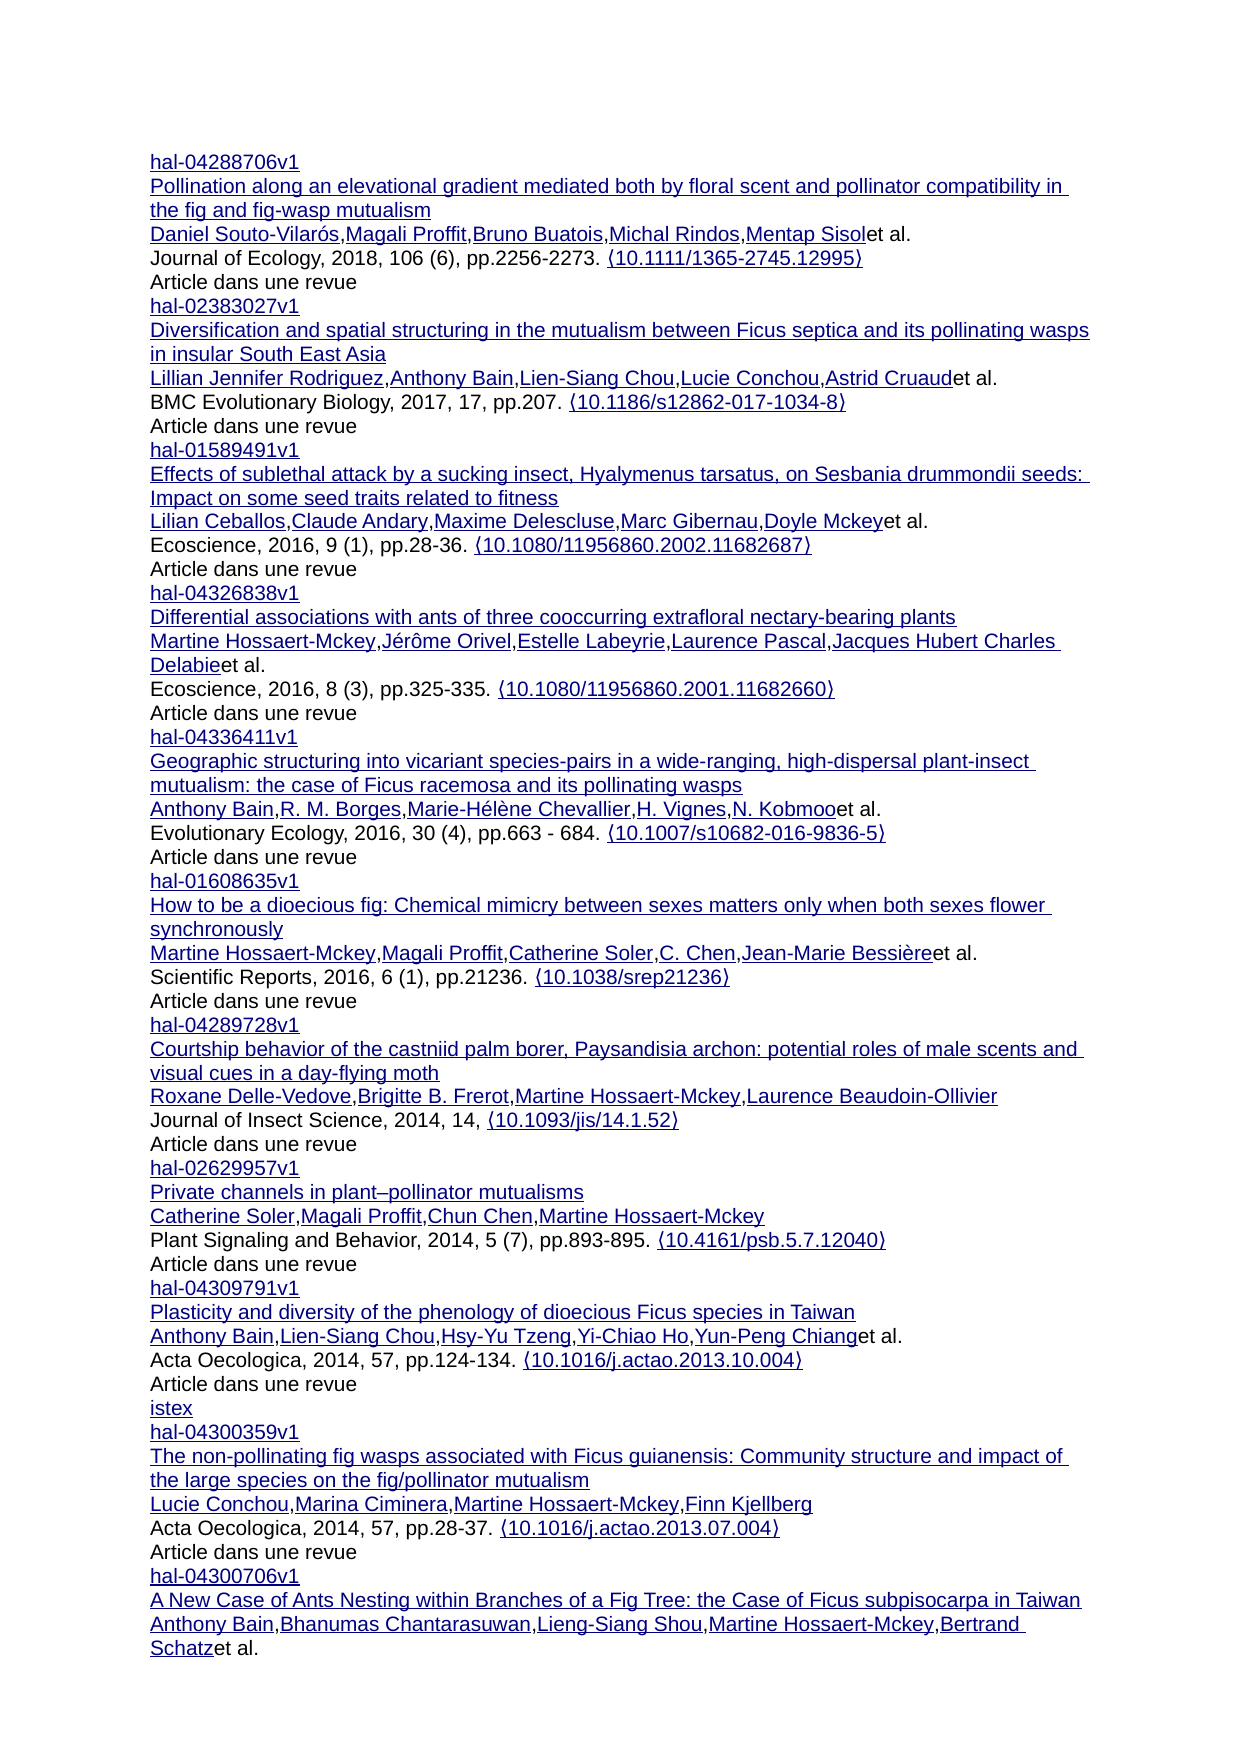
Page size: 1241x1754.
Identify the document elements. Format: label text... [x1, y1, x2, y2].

table_cell A New Case of Ants Nesting within Branches of a Fig Tree: the Case of Ficus subpisocarpa in Taiwan Anthony Bain,Bhanumas Chantarasuwan,Lieng-Siang Shou,Martine Hossaert-Mckey,Bertrand Schatzet al. [150, 1588, 1090, 1659]
table_cell Impact on some seed traits related to fitness Lilian Ceballos,Claude Andary,Maxime Delescluse,Marc Gibernau,Doyle Mckeyet al. Ecoscience, 2016, 9 (1), pp.28-36. ⟨10.1080/11956860.2002.11682687⟩ Article dans une revue hal-04326838v1 [150, 483, 1090, 605]
table_cell Differential associations with ants of three cooccurring extrafloral nectary-bearing plants Martine Hossaert-Mckey,Jérôme Orivel,Estelle Labeyrie,Laurence Pascal,Jacques Hubert Charles Delabieet al. Ecoscience, 2016, 8 (3), pp.325-335. ⟨10.1080/11956860.2001.11682660⟩ Article dans une revue hal-04336411v1 [150, 605, 1090, 749]
table_cell in insular South East Asia Lillian Jennifer Rodriguez,Anthony Bain,Lien-Siang Chou,Lucie Conchou,Astrid Cruaudet al. BMC Evolutionary Biology, 2017, 17, pp.207. ⟨10.1186/s12862-017-1034-8⟩ Article dans une revue hal-01589491v1 [150, 340, 1090, 461]
table_cell Diversification and spatial structuring in the mutualism between Ficus septica and its pollinating wasps [150, 318, 1090, 339]
table_cell Courtship behavior of the castniid palm borer, Paysandisia archon: potential roles of male scents and visual cues in a day-flying moth Roxane Delle-Vedove,Brigitte B. Frerot,Martine Hossaert-Mckey,Laurence Beaudoin-Ollivier Journal of Insect Science, 2014, 14, ⟨10.1093/jis/14.1.52⟩ Article dans une revue hal-02629957v1 [150, 1036, 1090, 1180]
table_cell Plasticity and diversity of the phenology of dioecious Ficus species in Taiwan Anthony Bain,Lien-Siang Chou,Hsy-Yu Tzeng,Yi-Chiao Ho,Yun-Peng Chianget al. Acta Oecologica, 2014, 57, pp.124-134. ⟨10.1016/j.actao.2013.10.004⟩ Article dans une revue istex hal-04300359v1 [150, 1300, 1090, 1444]
table_cell Geographic structuring into vicariant species-pairs in a wide-ranging, high-dispersal plant-insect mutualism: the case of Ficus racemosa and its pollinating wasps Anthony Bain,R. M. Borges,Marie-Hélène Chevallier,H. Vignes,N. Kobmooet al. Evolutionary Ecology, 2016, 30 (4), pp.663 - 684. ⟨10.1007/s10682-016-9836-5⟩ Article dans une revue hal-01608635v1 [150, 749, 1090, 893]
table_cell Effects of sublethal attack by a sucking insect, Hyalymenus tarsatus, on Sesbania drummondii seeds: [150, 461, 1090, 482]
table_cell Pollination along an elevational gradient mediated both by floral scent and pollinator compatibility in the fig and fig-wasp mutualism Daniel Souto-Vilarós,Magali Proffit,Bruno Buatois,Michal Rindos,Mentap Sisolet al. Journal of Ecology, 2018, 106 (6), pp.2256-2273. ⟨10.1111/1365-2745.12995⟩ Article dans une revue hal-02383027v1 [150, 174, 1090, 318]
table_cell How to be a dioecious fig: Chemical mimicry between sexes matters only when both sexes flower synchronously Martine Hossaert-Mckey,Magali Proffit,Catherine Soler,C. Chen,Jean-Marie Bessièreet al. Scientific Reports, 2016, 6 (1), pp.21236. ⟨10.1038/srep21236⟩ Article dans une revue hal-04289728v1 [150, 893, 1090, 1036]
table_cell hal-04288706v1 [150, 150, 1090, 174]
table_cell The non-pollinating fig wasps associated with Ficus guianensis: Community structure and impact of the large species on the fig/pollinator mutualism Lucie Conchou,Marina Ciminera,Martine Hossaert-Mckey,Finn Kjellberg Acta Oecologica, 2014, 57, pp.28-37. ⟨10.1016/j.actao.2013.07.004⟩ Article dans une revue hal-04300706v1 [150, 1444, 1090, 1587]
table_cell Private channels in plant–pollinator mutualisms Catherine Soler,Magali Proffit,Chun Chen,Martine Hossaert-Mckey Plant Signaling and Behavior, 2014, 5 (7), pp.893-895. ⟨10.4161/psb.5.7.12040⟩ Article dans une revue hal-04309791v1 [150, 1180, 1090, 1300]
